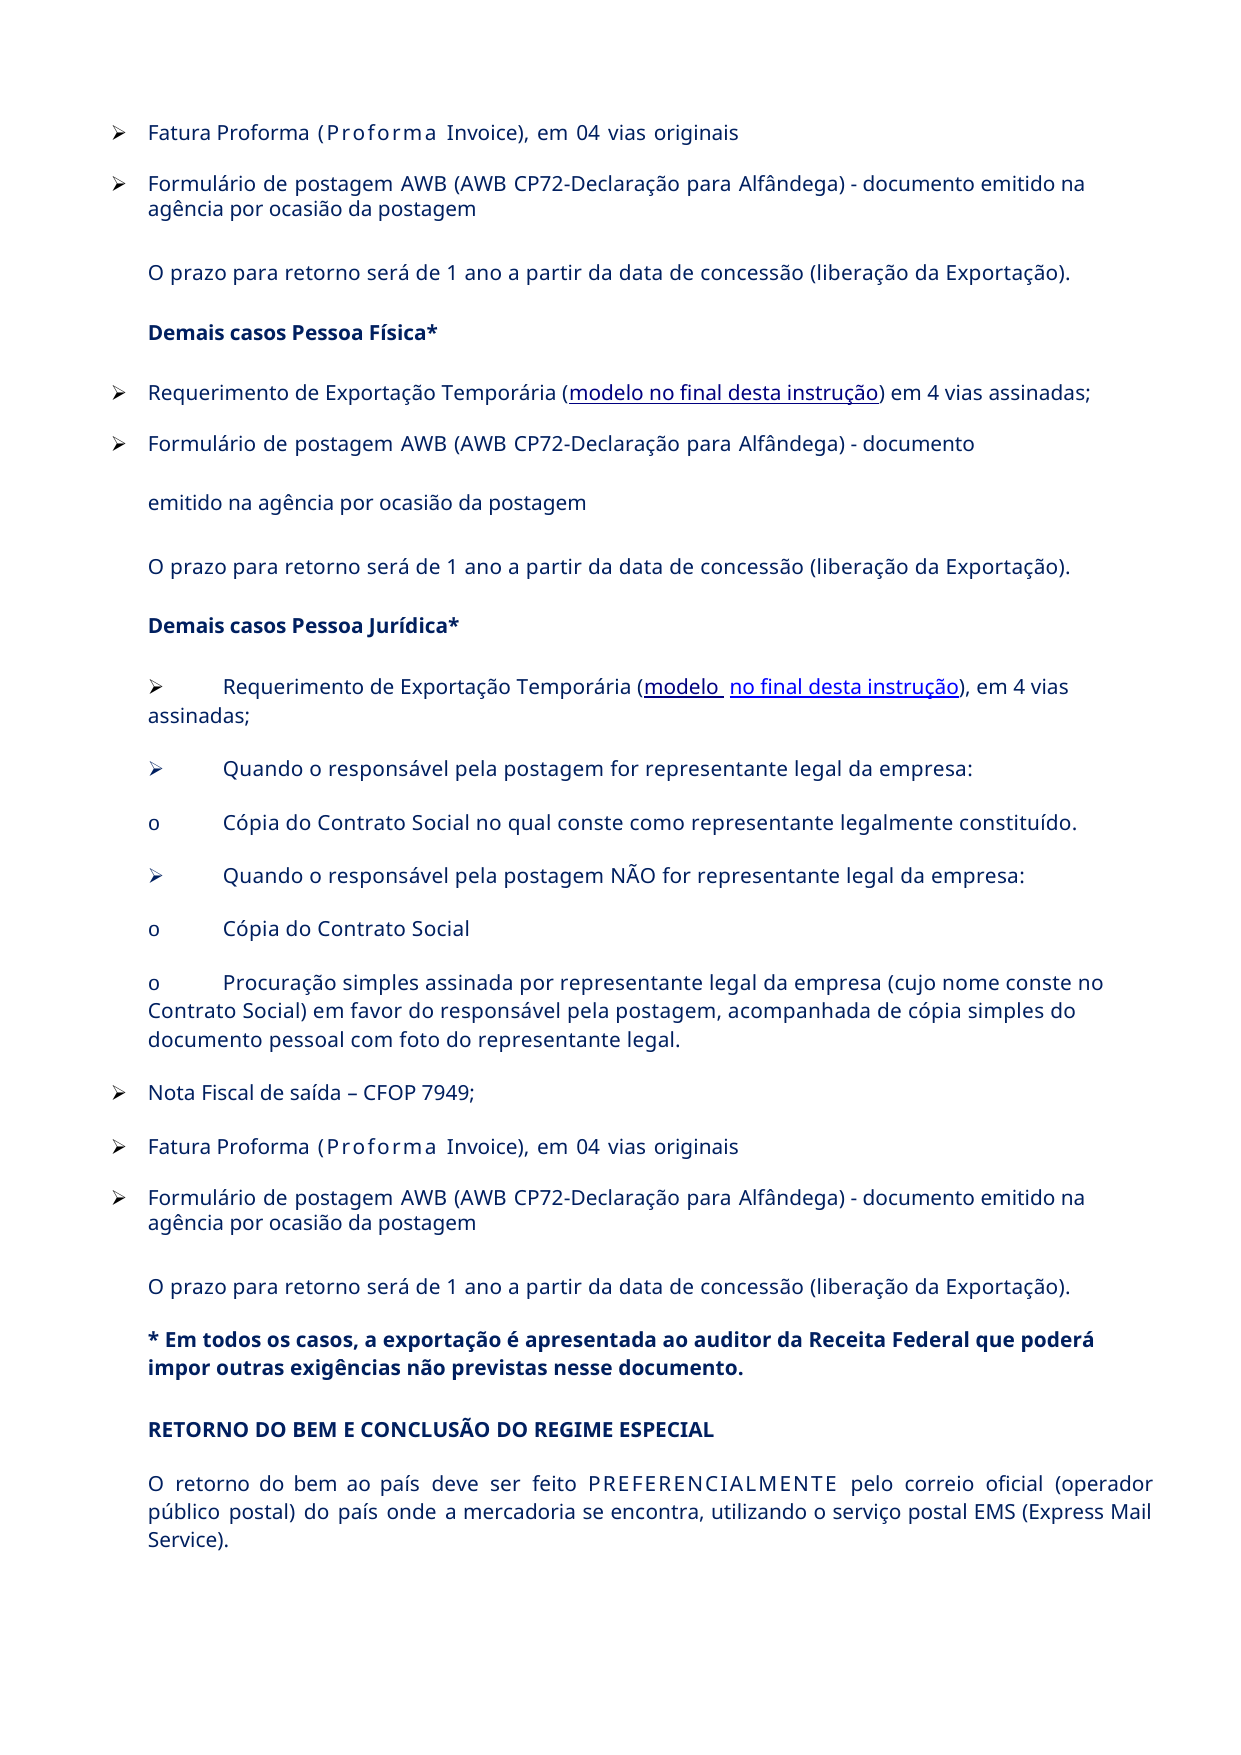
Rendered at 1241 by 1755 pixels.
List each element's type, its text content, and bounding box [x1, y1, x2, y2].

text * Em todos os casos, a exportação é apresentada ao auditor da Receita Federal que poderá impor outras exigências não previstas nesse documento. [148, 1325, 1155, 1382]
list Nota Fiscal de saída – CFOP 7949; [111, 1078, 1155, 1107]
text O prazo para retorno será de 1 ano a partir da data de concessão (liberação da Exportação). [148, 258, 1153, 286]
text O prazo para retorno será de 1 ano a partir da data de concessão (liberação da Exportação). [148, 1272, 1153, 1300]
list Quando o responsável pela postagem for representante legal da empresa: [148, 754, 1155, 783]
list Procuração simples assinada por representante legal da empresa (cujo nome conste no Contrato Social) em favor do responsável pela postagem, acompanhada de cópia simples do documento pessoal com foto do representante legal. [148, 968, 1155, 1053]
text Demais casos Pessoa Física* [148, 320, 1155, 345]
list Formulário de postagem AWB (AWB CP72-Declaração para Alfândega) - documento [111, 432, 1155, 457]
text O prazo para retorno será de 1 ano a partir da data de concessão (liberação da Exportação). [148, 552, 1153, 580]
list Requerimento de Exportação Temporária (modelo no final desta instrução) em 4 vias assinadas; [111, 378, 1155, 407]
list Fatura Proforma (Proforma Invoice), em 04 vias originais [111, 118, 1155, 147]
list Fatura Proforma (Proforma Invoice), em 04 vias originais [111, 1132, 1155, 1160]
list Cópia do Contrato Social no qual conste como representante legalmente constituído. [148, 808, 1155, 836]
text O retorno do bem ao país deve ser feito PREFERENCIALMENTE pelo correio oficial (operador público postal) do país onde a mercadoria se encontra, utilizando o serviço postal EMS (Express Mail Service). [148, 1469, 1153, 1554]
text Demais casos Pessoa Jurídica* [148, 614, 1155, 639]
list Requerimento de Exportação Temporária (modelo no final desta instrução), em 4 vias assinadas; [148, 672, 1155, 729]
list Formulário de postagem AWB (AWB CP72-Declaração para Alfândega) - documento emitido na agência por ocasião da postagem [111, 172, 1155, 222]
list Quando o responsável pela postagem NÃO for representante legal da empresa: [148, 861, 1155, 889]
list Formulário de postagem AWB (AWB CP72-Declaração para Alfândega) - documento emitido na agência por ocasião da postagem [111, 1185, 1155, 1235]
list emitido na agência por ocasião da postagem [148, 490, 1155, 515]
list Cópia do Contrato Social [148, 914, 1155, 943]
text RETORNO DO BEM E CONCLUSÃO DO REGIME ESPECIAL [148, 1415, 1155, 1444]
